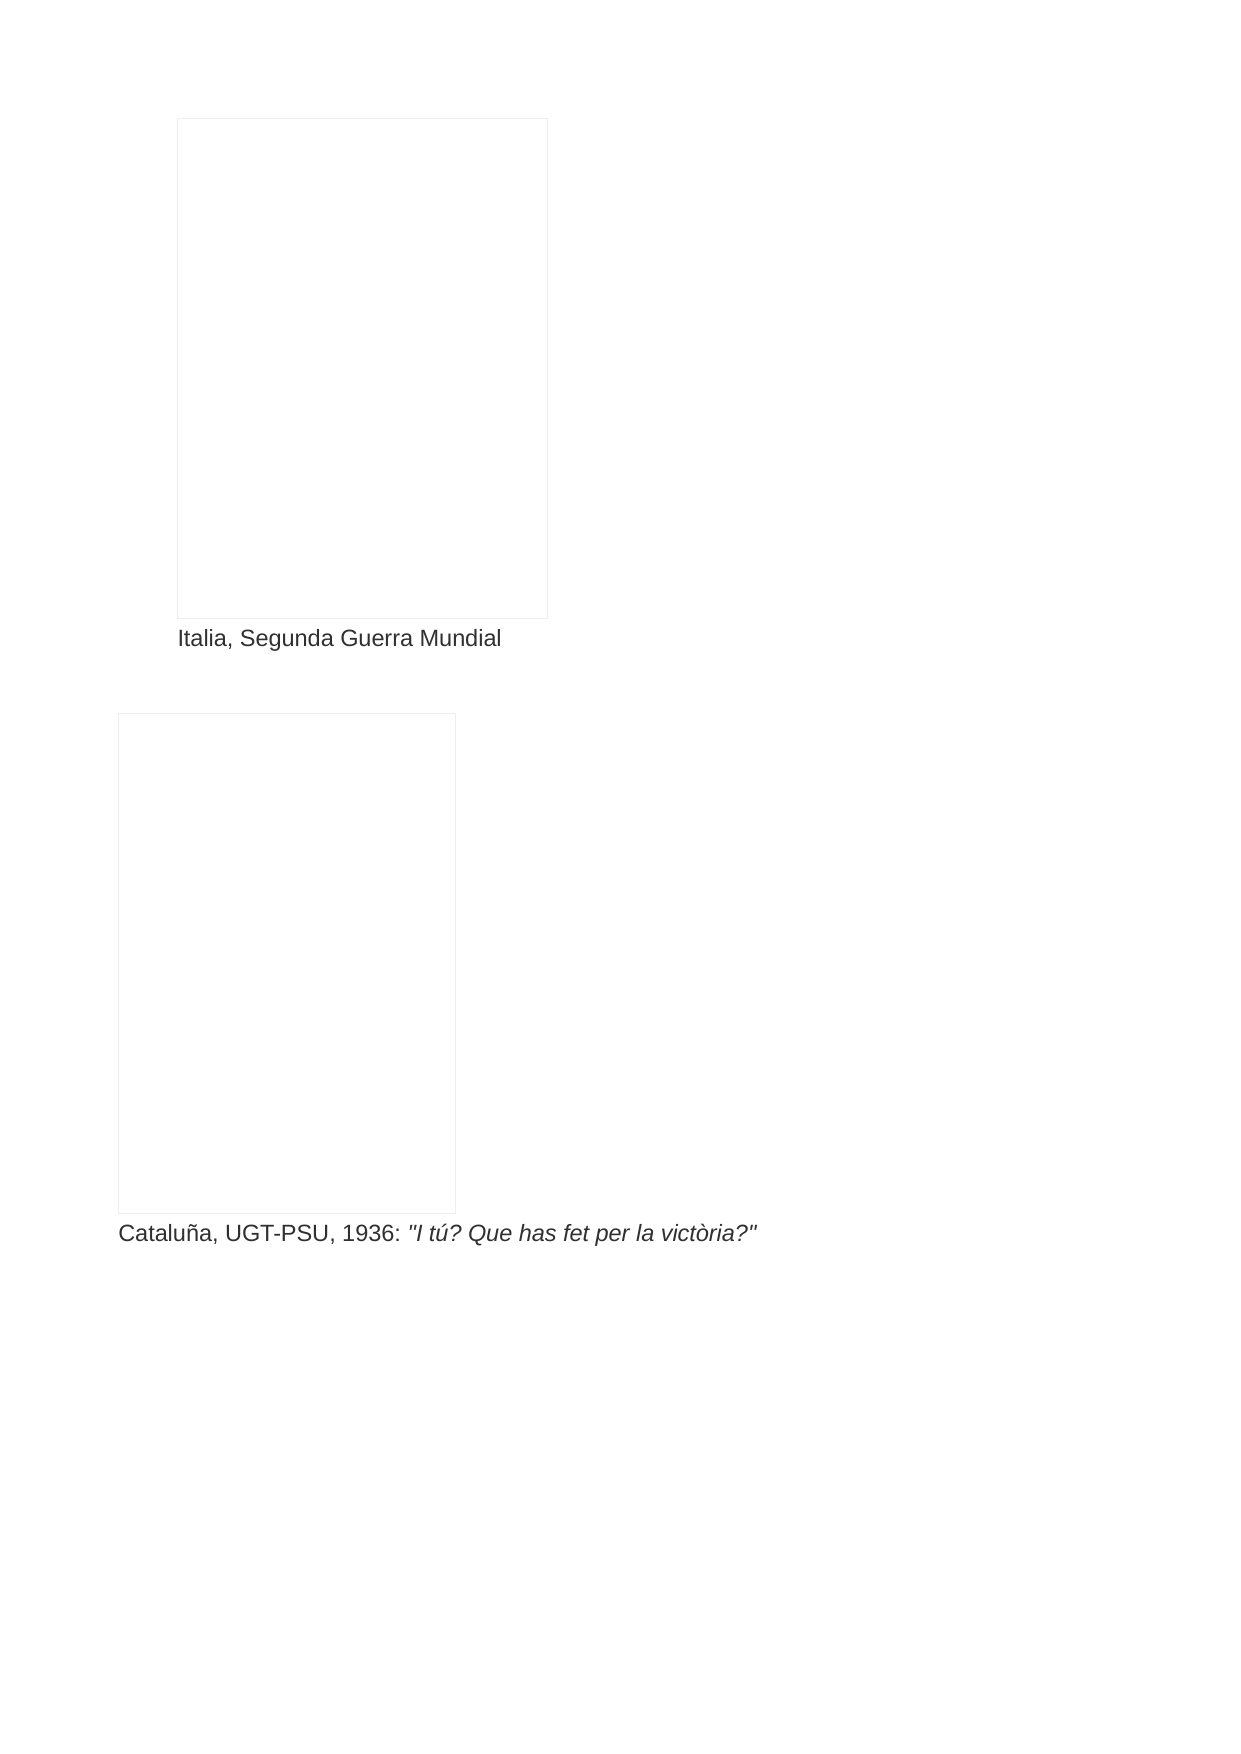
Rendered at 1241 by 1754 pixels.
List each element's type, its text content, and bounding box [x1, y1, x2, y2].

text Cataluña, UGT-PSU, 1936: "I tú? Que has fet per la victòria?" [118, 1213, 1122, 1246]
text Italia, Segunda Guerra Mundial [177, 618, 1063, 651]
